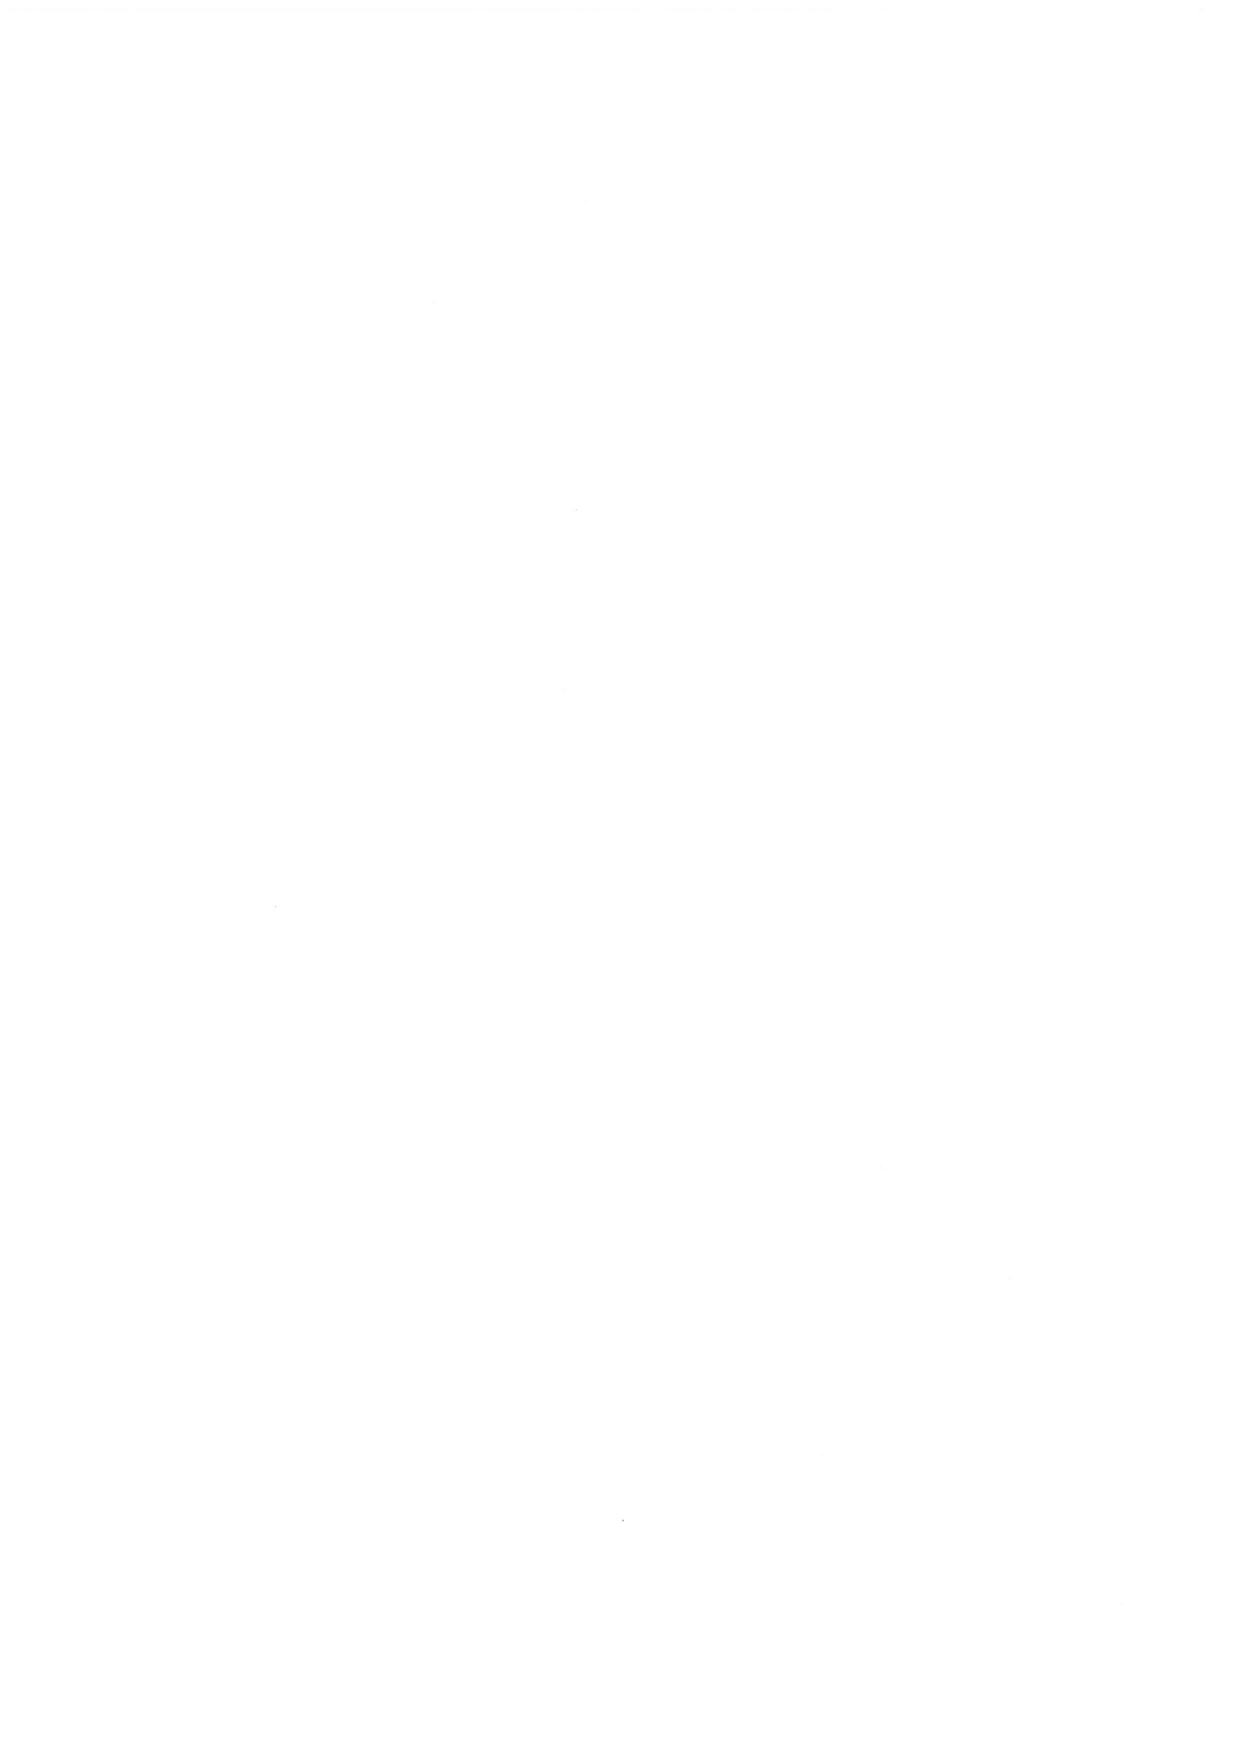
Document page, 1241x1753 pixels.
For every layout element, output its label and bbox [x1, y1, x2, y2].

picture [6, 6, 1206, 1605]
